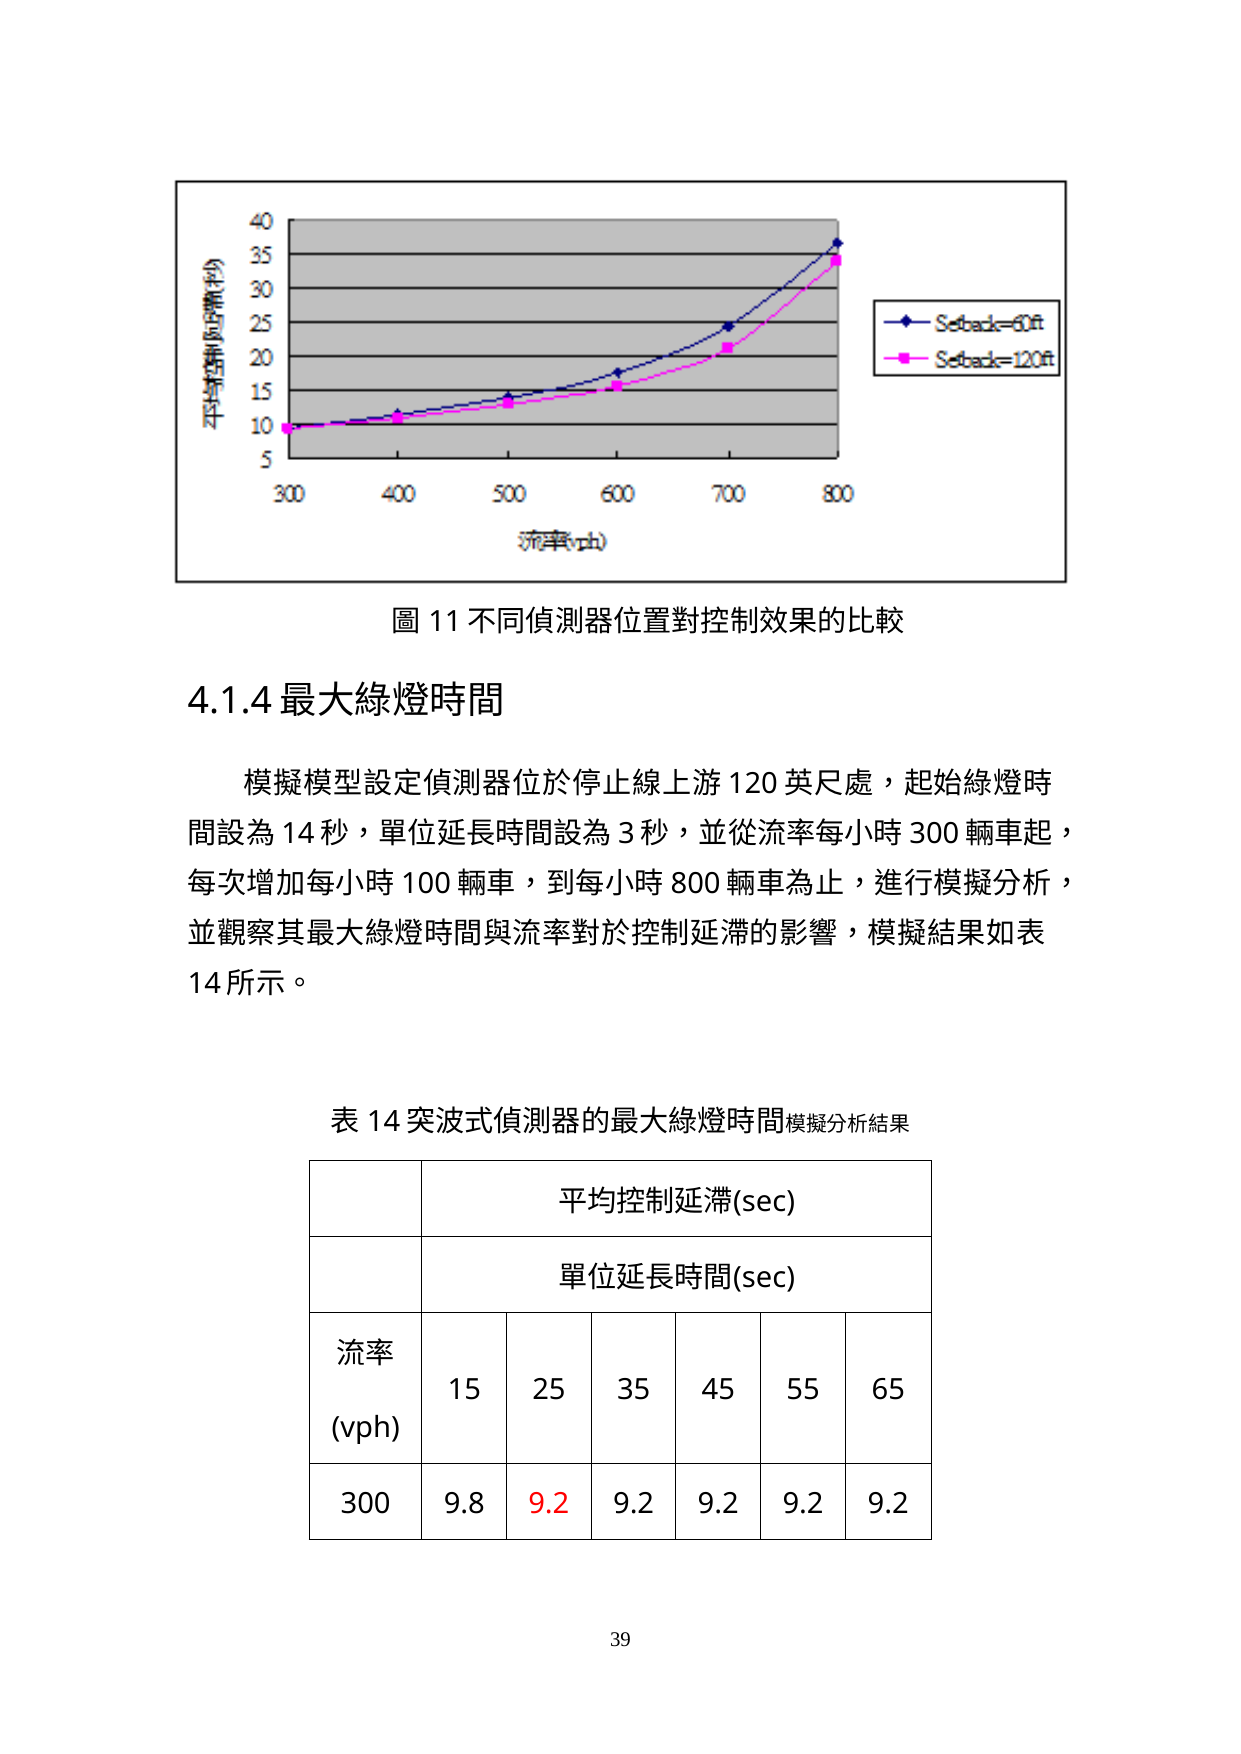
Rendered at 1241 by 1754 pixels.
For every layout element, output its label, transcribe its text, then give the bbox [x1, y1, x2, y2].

table_cell 65 [846, 1313, 931, 1463]
table_cell 流率(vph) [310, 1313, 421, 1463]
table_cell 單位延長時間(sec) [422, 1237, 931, 1312]
table_header [310, 1161, 421, 1236]
table_cell 300 [310, 1464, 421, 1539]
subtitle 4.1.4最大綠燈時間 [187, 660, 1053, 735]
table_cell 9.2 [676, 1464, 760, 1539]
text 圖 11不同偵測器位置對控制效果的比較 [187, 592, 1053, 641]
table_cell 9.2 [761, 1464, 845, 1539]
table_cell 9.2 [592, 1464, 675, 1539]
text 表 14突波式偵測器的最大綠燈時間模擬分析結果 [187, 1091, 1053, 1141]
table_cell 25 [507, 1313, 591, 1463]
table_cell 35 [592, 1313, 675, 1463]
table_cell [310, 1237, 421, 1312]
table_cell 9.2 [846, 1464, 931, 1539]
table_cell 9.2 [507, 1464, 591, 1539]
table_cell 55 [761, 1313, 845, 1463]
table_header 平均控制延滯(sec) [422, 1161, 931, 1236]
table_cell 45 [676, 1313, 760, 1463]
table_cell 9.8 [422, 1464, 506, 1539]
table_cell 15 [422, 1313, 506, 1463]
picture [163, 164, 1078, 592]
text 模擬模型設定偵測器位於停止線上游120英尺處，起始綠燈時間設為14秒，單位延長時間設為3秒，並從流率每小時300輛車起，每次增加每小時100輛車，到每小時800輛車為止，進行模擬分析，並觀察其最大綠燈時間與流率對於控制延滯的影響，模擬結果如表 14所示。 [187, 754, 1053, 1004]
